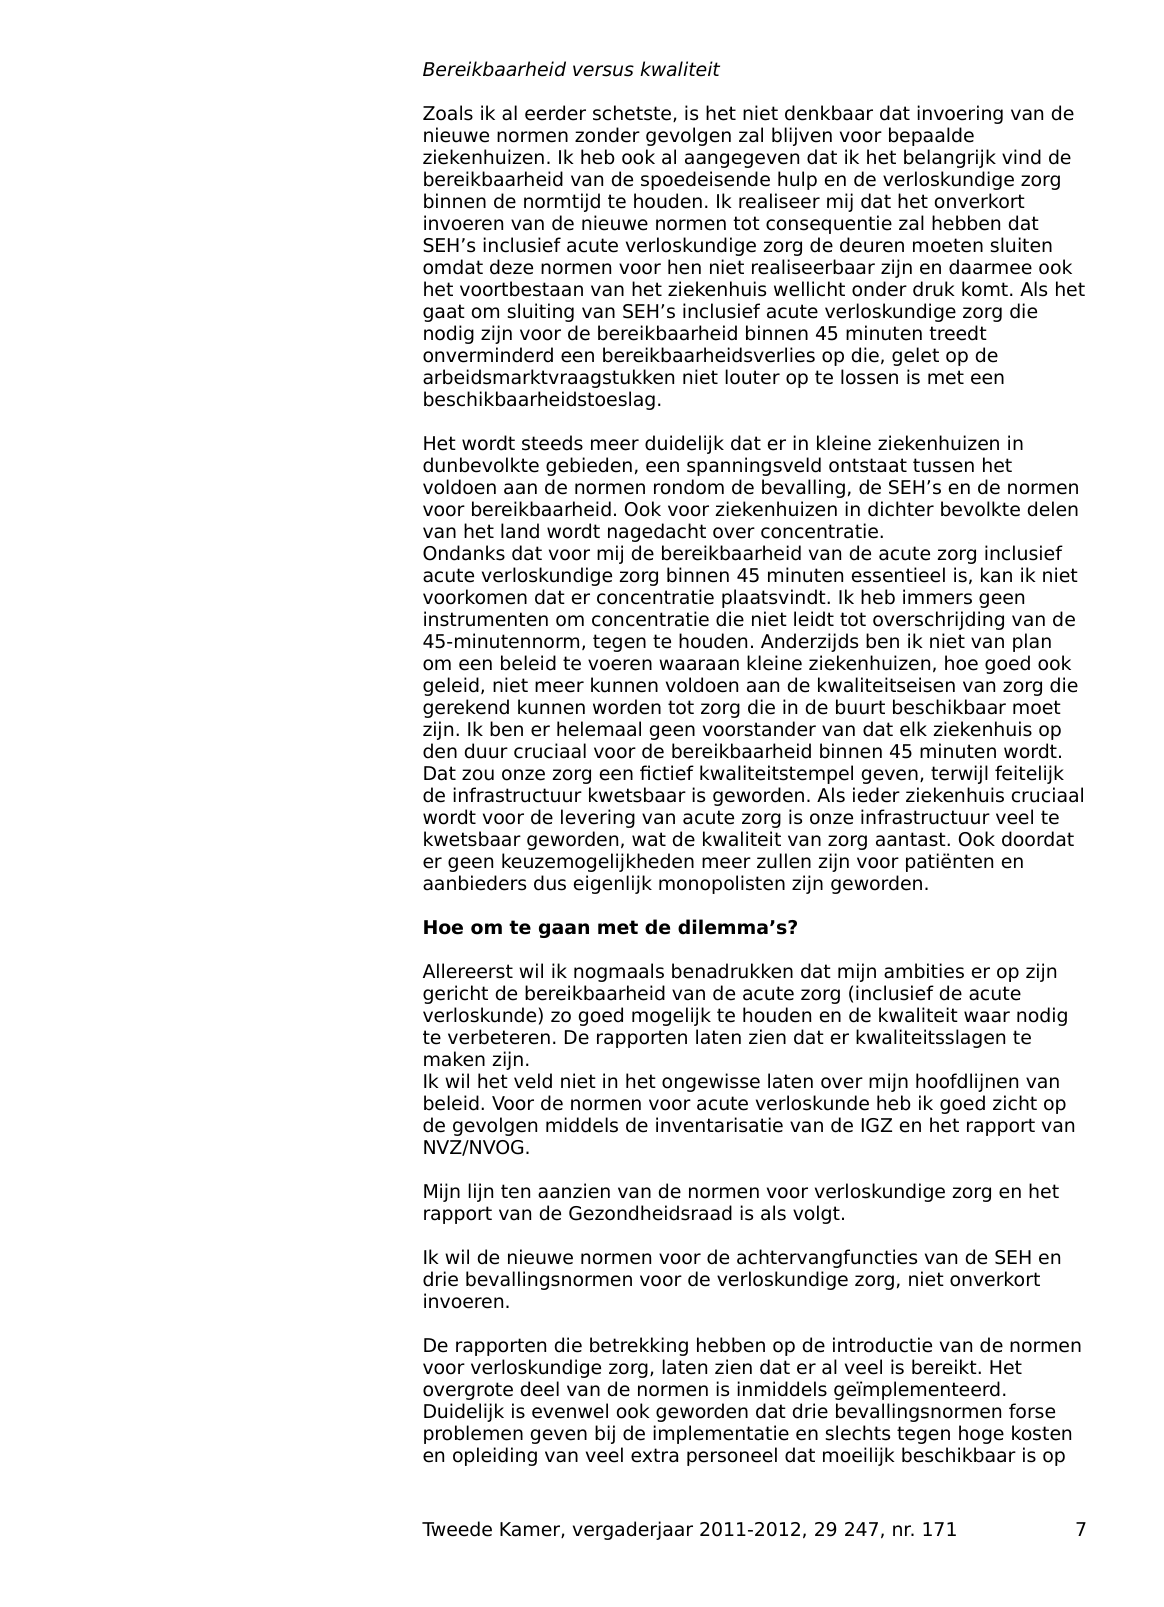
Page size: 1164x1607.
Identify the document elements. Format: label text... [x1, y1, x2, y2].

text Ik wil het veld niet in het ongewisse laten over mijn hoofdlijnen van beleid. Voor de normen voor acute verloskunde heb ik goed zicht op de gevolgen middels de inventarisatie van de IGZ en het rapport van NVZ/NVOG. [422, 1071, 1087, 1159]
text Ik wil de nieuwe normen voor de achtervangfuncties van de SEH en drie bevallingsnormen voor de verloskundige zorg, niet onverkort invoeren. [422, 1247, 1087, 1313]
text Allereerst wil ik nogmaals benadrukken dat mijn ambities er op zijn gericht de bereikbaarheid van de acute zorg (inclusief de acute verloskunde) zo goed mogelijk te houden en de kwaliteit waar nodig te verbeteren. De rapporten laten zien dat er kwaliteitsslagen te maken zijn. [422, 961, 1087, 1071]
text De rapporten die betrekking hebben op de introductie van de normen voor verloskundige zorg, laten zien dat er al veel is bereikt. Het overgrote deel van de normen is inmiddels geïmplementeerd. Duidelijk is evenwel ook geworden dat drie bevallingsnormen forse problemen geven bij de implementatie en slechts tegen hoge kosten en opleiding van veel extra personeel dat moeilijk beschikbaar is op [422, 1335, 1087, 1467]
text Zoals ik al eerder schetste, is het niet denkbaar dat invoering van de nieuwe normen zonder gevolgen zal blijven voor bepaalde ziekenhuizen. Ik heb ook al aangegeven dat ik het belangrijk vind de bereikbaarheid van de spoedeisende hulp en de verloskundige zorg binnen de normtijd te houden. Ik realiseer mij dat het onverkort invoeren van de nieuwe normen tot consequentie zal hebben dat SEH’s inclusief acute verloskundige zorg de deuren moeten sluiten omdat deze normen voor hen niet realiseerbaar zijn en daarmee ook het voortbestaan van het ziekenhuis wellicht onder druk komt. Als het gaat om sluiting van SEH’s inclusief acute verloskundige zorg die nodig zijn voor de bereikbaarheid binnen 45 minuten treedt onverminderd een bereikbaarheidsverlies op die, gelet op de arbeidsmarktvraagstukken niet louter op te lossen is met een beschikbaarheidstoeslag. [422, 103, 1087, 411]
subtitle Bereikbaarheid versus kwaliteit [422, 59, 1087, 81]
text Ondanks dat voor mij de bereikbaarheid van de acute zorg inclusief acute verloskundige zorg binnen 45 minuten essentieel is, kan ik niet voorkomen dat er concentratie plaatsvindt. Ik heb immers geen instrumenten om concentratie die niet leidt tot overschrijding van de 45-minutennorm, tegen te houden. Anderzijds ben ik niet van plan om een beleid te voeren waaraan kleine ziekenhuizen, hoe goed ook geleid, niet meer kunnen voldoen aan de kwaliteitseisen van zorg die gerekend kunnen worden tot zorg die in de buurt beschikbaar moet zijn. Ik ben er helemaal geen voorstander van dat elk ziekenhuis op den duur cruciaal voor de bereikbaarheid binnen 45 minuten wordt. Dat zou onze zorg een fictief kwaliteitstempel geven, terwijl feitelijk de infrastructuur kwetsbaar is geworden. Als ieder ziekenhuis cruciaal wordt voor de levering van acute zorg is onze infrastructuur veel te kwetsbaar geworden, wat de kwaliteit van zorg aantast. Ook doordat er geen keuzemogelijkheden meer zullen zijn voor patiënten en aanbieders dus eigenlijk monopolisten zijn geworden. [422, 543, 1087, 895]
text Mijn lijn ten aanzien van de normen voor verloskundige zorg en het rapport van de Gezondheidsraad is als volgt. [422, 1181, 1087, 1225]
subtitle Hoe om te gaan met de dilemma’s? [422, 917, 1087, 939]
text Het wordt steeds meer duidelijk dat er in kleine ziekenhuizen in dunbevolkte gebieden, een spanningsveld ontstaat tussen het voldoen aan de normen rondom de bevalling, de SEH’s en de normen voor bereikbaarheid. Ook voor ziekenhuizen in dichter bevolkte delen van het land wordt nagedacht over concentratie. [422, 433, 1087, 543]
